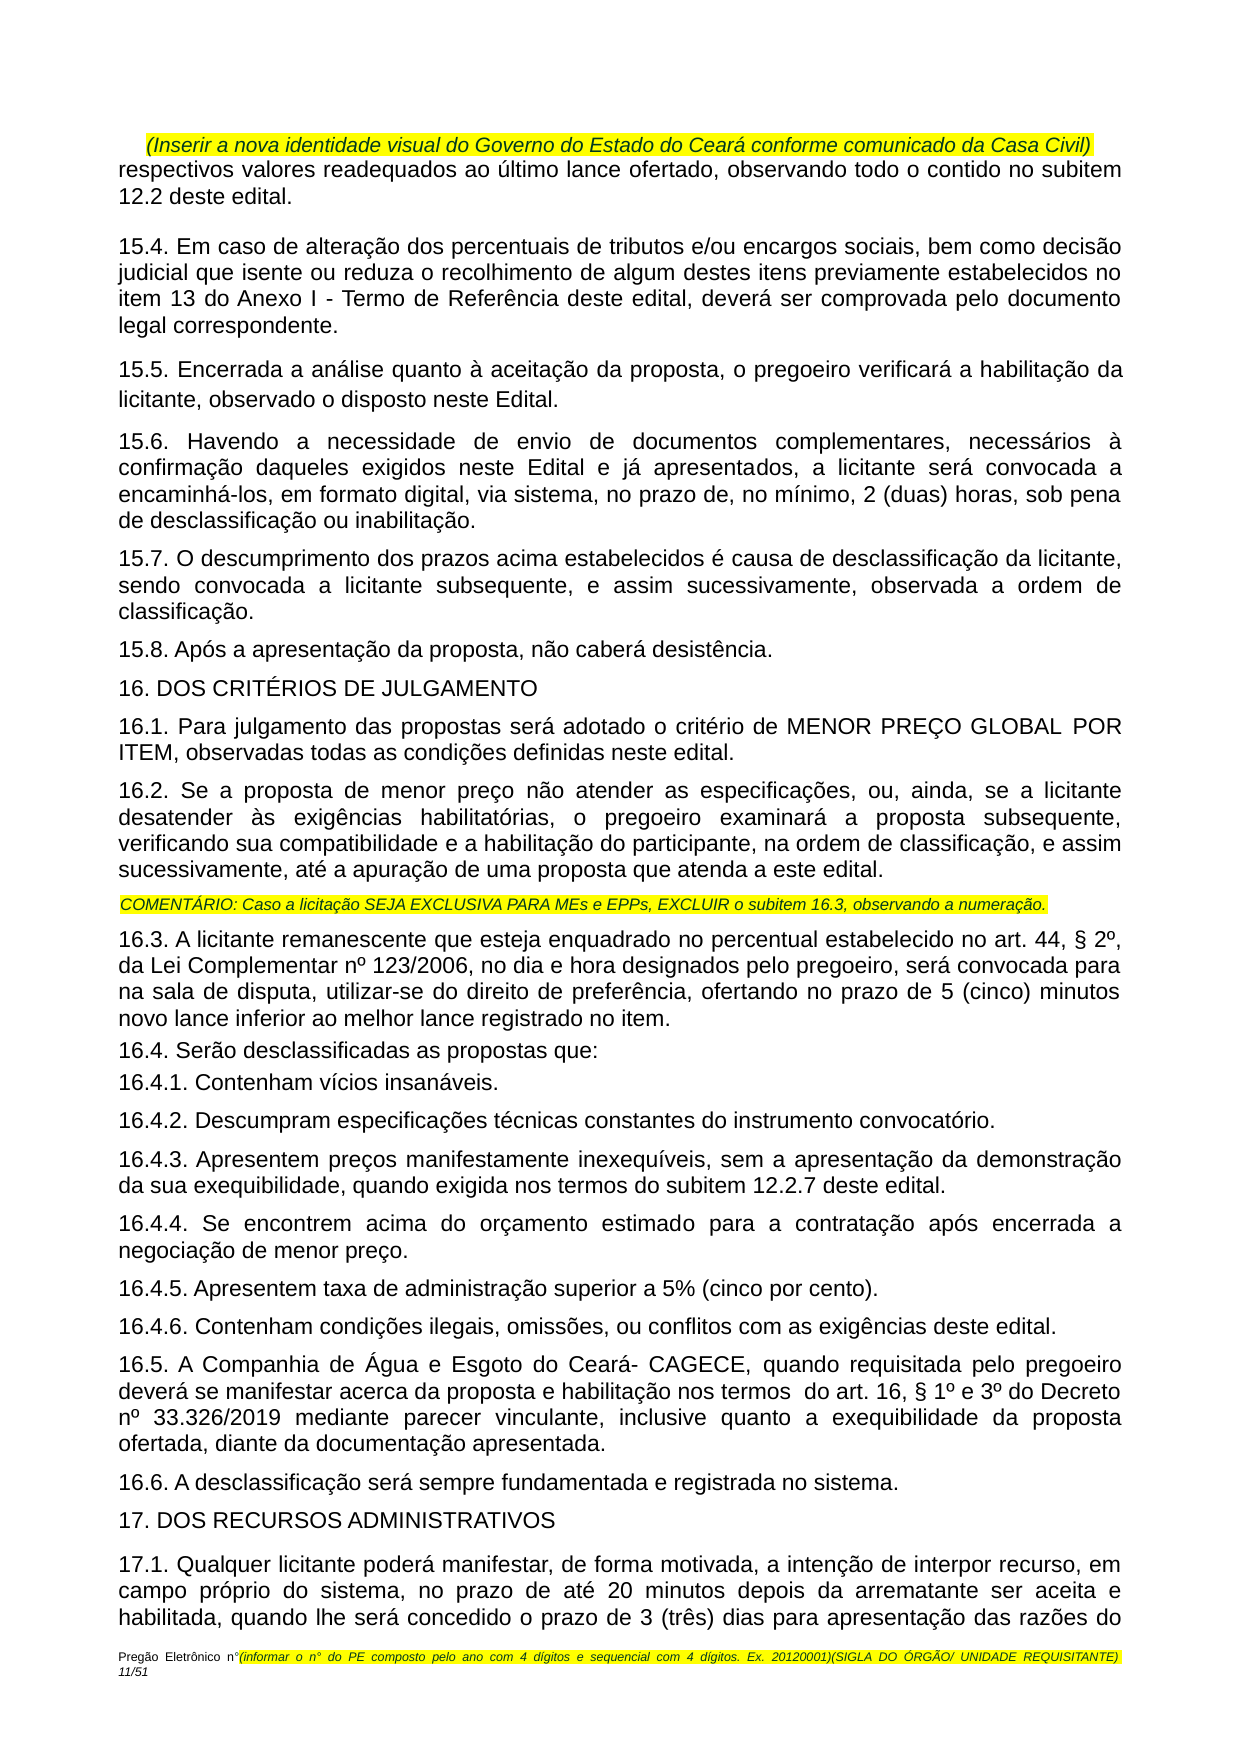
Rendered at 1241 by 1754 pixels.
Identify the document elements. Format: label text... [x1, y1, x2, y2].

text 16.4.2. Descumpram especificações técnicas constantes do instrumento convocatório. [118, 1107, 1122, 1134]
text 16.4.1. Contenham vícios insanáveis. [118, 1069, 1122, 1096]
text 16.2. Se a proposta de menor preço não atender as especificações, ou, ainda, se a licitante desatender às exigências habilitatórias, o pregoeiro examinará a proposta subsequente, verificando sua compatibilidade e a habilitação do participante, na ordem de classificação, e assim sucessivamente, até a apuração de uma proposta que atenda a este edital. [118, 777, 1122, 883]
text 16.1. Para julgamento das propostas será adotado o critério de MENOR PREÇO GLOBAL POR ITEM, observadas todas as condições definidas neste edital. [118, 713, 1122, 765]
text 17. DOS RECURSOS ADMINISTRATIVOS [118, 1507, 1122, 1533]
text 16.5. A Companhia de Água e Esgoto do Ceará- CAGECE, quando requisitada pelo pregoeiro deverá se manifestar acerca da proposta e habilitação nos termos do art. 16, § 1º e 3º do Decreto nº 33.326/2019 mediante parecer vinculante, inclusive quanto a exequibilidade da proposta ofertada, diante da documentação apresentada. [118, 1351, 1122, 1457]
text 16.6. A desclassificação será sempre fundamentada e registrada no sistema. [118, 1469, 1122, 1495]
text 15.8. Após a apresentação da proposta, não caberá desistência. [118, 636, 1122, 663]
text 16.4.6. Contenham condições ilegais, omissões, ou conflitos com as exigências deste edital. [118, 1313, 1122, 1339]
text respectivos valores readequados ao último lance ofertado, observando todo o contido no subitem 12.2 deste edital. [118, 156, 1122, 209]
text 16. DOS CRITÉRIOS DE JULGAMENTO [118, 674, 1122, 701]
text 15.5. Encerrada a análise quanto à aceitação da proposta, o pregoeiro verificará a habilitação da licitante, observado o disposto neste Edital. [118, 356, 1124, 412]
text 16.4.3. Apresentem preços manifestamente inexequíveis, sem a apresentação da demonstração da sua exequibilidade, quando exigida nos termos do subitem 12.2.7 deste edital. [118, 1146, 1122, 1198]
text 16.4. Serão desclassificadas as propostas que: [118, 1037, 1122, 1063]
text 17.1. Qualquer licitante poderá manifestar, de forma motivada, a intenção de interpor recurso, em campo próprio do sistema, no prazo de até 20 minutos depois da arrematante ser aceita e habilitada, quando lhe será concedido o prazo de 3 (três) dias para apresentação das razões do [118, 1551, 1122, 1630]
text 15.4. Em caso de alteração dos percentuais de tributos e/ou encargos sociais, bem como decisão judicial que isente ou reduza o recolhimento de algum destes itens previamente estabelecidos no item 13 do Anexo I - Termo de Referência deste edital, deverá ser comprovada pelo documento legal correspondente. [118, 233, 1122, 338]
text COMENTÁRIO: Caso a licitação SEJA EXCLUSIVA PARA MEs e EPPs, EXCLUIR o subitem 16.3, observando a numeração. [120, 894, 1122, 914]
text 16.3. A licitante remanescente que esteja enquadrado no percentual estabelecido no art. 44, § 2º, da Lei Complementar nº 123/2006, no dia e hora designados pelo pregoeiro, será convocada para na sala de disputa, utilizar-se do direito de preferência, ofertando no prazo de 5 (cinco) minutos novo lance inferior ao melhor lance registrado no item. [118, 926, 1122, 1031]
text 16.4.5. Apresentem taxa de administração superior a 5% (cinco por cento). [118, 1275, 1122, 1301]
text 16.4.4. Se encontrem acima do orçamento estimado para a contratação após encerrada a negociação de menor preço. [118, 1210, 1122, 1263]
text 15.7. O descumprimento dos prazos acima estabelecidos é causa de desclassificação da licitante, sendo convocada a licitante subsequente, e assim sucessivamente, observada a ordem de classificação. [118, 545, 1122, 624]
text 15.6. Havendo a necessidade de envio de documentos complementares, necessários à confirmação daqueles exigidos neste Edital e já apresentados, a licitante será convocada a encaminhá-los, em formato digital, via sistema, no prazo de, no mínimo, 2 (duas) horas, sob pena de desclassificação ou inabilitação. [118, 428, 1122, 533]
